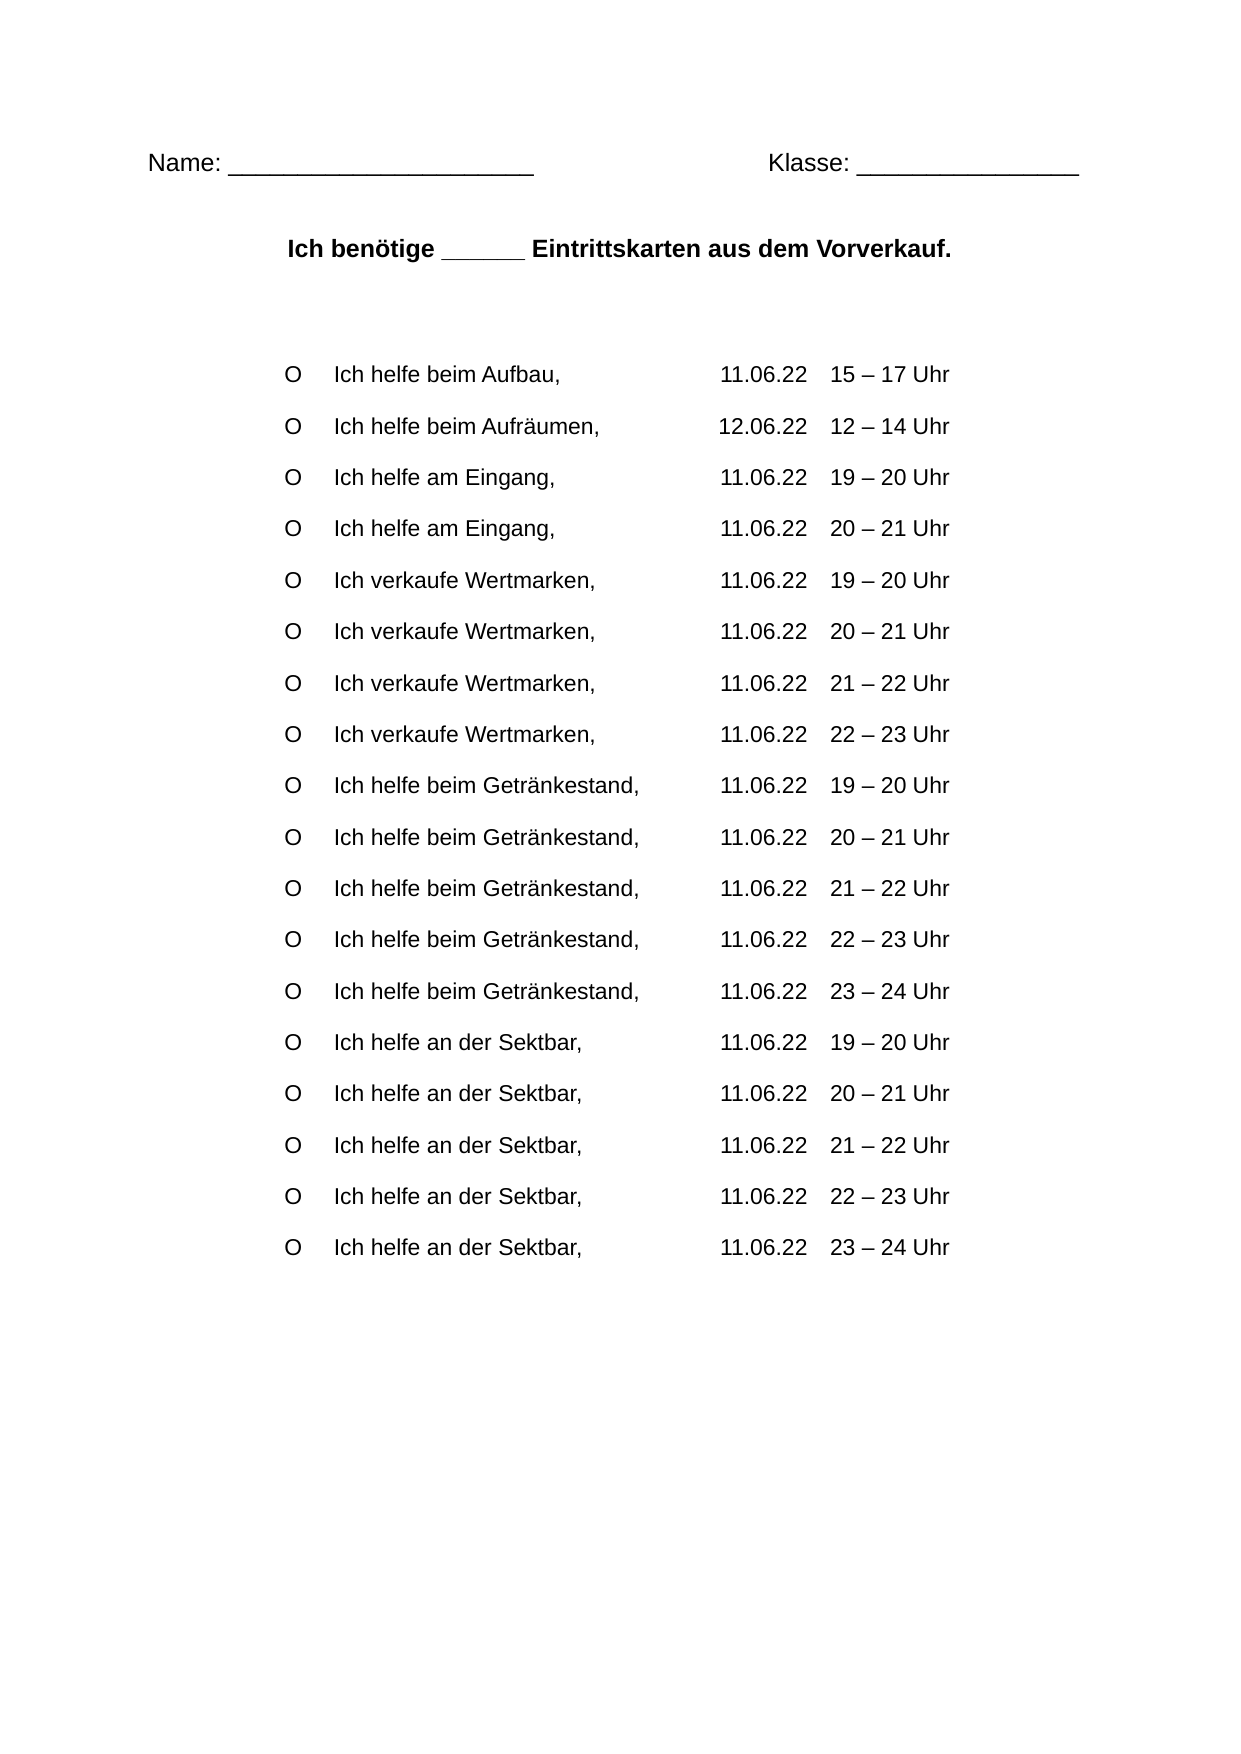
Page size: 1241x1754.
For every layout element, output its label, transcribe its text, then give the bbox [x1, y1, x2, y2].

table_cell Ich helfe beim Getränkestand, [323, 811, 692, 862]
table_cell 21 – 22 Uhr [819, 1119, 977, 1171]
table_cell O [264, 1119, 322, 1171]
table_header 15 – 17 Uhr [819, 349, 977, 400]
table_cell O [264, 811, 322, 862]
table_cell 20 – 21 Uhr [819, 811, 977, 862]
table_cell O [264, 657, 322, 708]
table_cell Ich helfe an der Sektbar, [323, 1119, 692, 1171]
table_cell O [264, 606, 322, 657]
table_cell 21 – 22 Uhr [819, 657, 977, 708]
table_cell O [264, 914, 322, 965]
table_cell 11.06.22 [692, 914, 818, 965]
table_cell Ich helfe beim Getränkestand, [323, 760, 692, 811]
table_cell Ich helfe am Eingang, [323, 503, 692, 554]
table_cell 23 – 24 Uhr [819, 1222, 977, 1273]
table_cell O [264, 400, 322, 452]
table_cell 12 – 14 Uhr [819, 400, 977, 452]
table_cell 11.06.22 [692, 1171, 818, 1222]
table_cell O [264, 1171, 322, 1222]
text Name: ______________________ Klasse: ________________ [148, 148, 1093, 176]
text Ich benötige ______ Eintrittskarten aus dem Vorverkauf. [148, 234, 1093, 263]
table_cell Ich helfe an der Sektbar, [323, 1171, 692, 1222]
table_cell Ich helfe an der Sektbar, [323, 1068, 692, 1119]
table_cell O [264, 1222, 322, 1273]
table_cell 11.06.22 [692, 1222, 818, 1273]
table_cell 21 – 22 Uhr [819, 863, 977, 914]
table_cell 19 – 20 Uhr [819, 554, 977, 606]
table_cell 12.06.22 [692, 400, 818, 452]
table_cell 11.06.22 [692, 1119, 818, 1171]
table_cell 20 – 21 Uhr [819, 503, 977, 554]
table_cell Ich helfe an der Sektbar, [323, 1222, 692, 1273]
table_cell 22 – 23 Uhr [819, 1171, 977, 1222]
table_cell 19 – 20 Uhr [819, 1016, 977, 1068]
table_cell Ich helfe beim Getränkestand, [323, 965, 692, 1016]
table_cell 20 – 21 Uhr [819, 1068, 977, 1119]
table_cell O [264, 760, 322, 811]
table_cell 11.06.22 [692, 1068, 818, 1119]
table_cell O [264, 452, 322, 503]
table_cell O [264, 1068, 322, 1119]
table_cell 11.06.22 [692, 606, 818, 657]
table_cell O [264, 554, 322, 606]
table_cell 22 – 23 Uhr [819, 914, 977, 965]
table_cell O [264, 1016, 322, 1068]
table_cell 19 – 20 Uhr [819, 760, 977, 811]
table_cell O [264, 965, 322, 1016]
table_cell Ich verkaufe Wertmarken, [323, 657, 692, 708]
table_cell O [264, 708, 322, 760]
table_cell 11.06.22 [692, 965, 818, 1016]
table_header Ich helfe beim Aufbau, [323, 349, 692, 400]
table_cell 22 – 23 Uhr [819, 708, 977, 760]
table_cell 11.06.22 [692, 452, 818, 503]
table_cell 11.06.22 [692, 503, 818, 554]
table_cell 11.06.22 [692, 657, 818, 708]
table_cell 11.06.22 [692, 708, 818, 760]
table_cell Ich verkaufe Wertmarken, [323, 554, 692, 606]
table_cell 11.06.22 [692, 760, 818, 811]
table_cell 11.06.22 [692, 863, 818, 914]
table_cell 11.06.22 [692, 811, 818, 862]
table_header O [264, 349, 322, 400]
table_cell 20 – 21 Uhr [819, 606, 977, 657]
table_cell Ich verkaufe Wertmarken, [323, 606, 692, 657]
table_header 11.06.22 [692, 349, 818, 400]
table_cell O [264, 503, 322, 554]
table_cell Ich helfe am Eingang, [323, 452, 692, 503]
table_cell Ich helfe beim Aufräumen, [323, 400, 692, 452]
table_cell Ich helfe beim Getränkestand, [323, 914, 692, 965]
table_cell 19 – 20 Uhr [819, 452, 977, 503]
table_cell 11.06.22 [692, 1016, 818, 1068]
table_cell Ich verkaufe Wertmarken, [323, 708, 692, 760]
table_cell Ich helfe beim Getränkestand, [323, 863, 692, 914]
table_cell 23 – 24 Uhr [819, 965, 977, 1016]
table_cell O [264, 863, 322, 914]
table_cell 11.06.22 [692, 554, 818, 606]
table_cell Ich helfe an der Sektbar, [323, 1016, 692, 1068]
